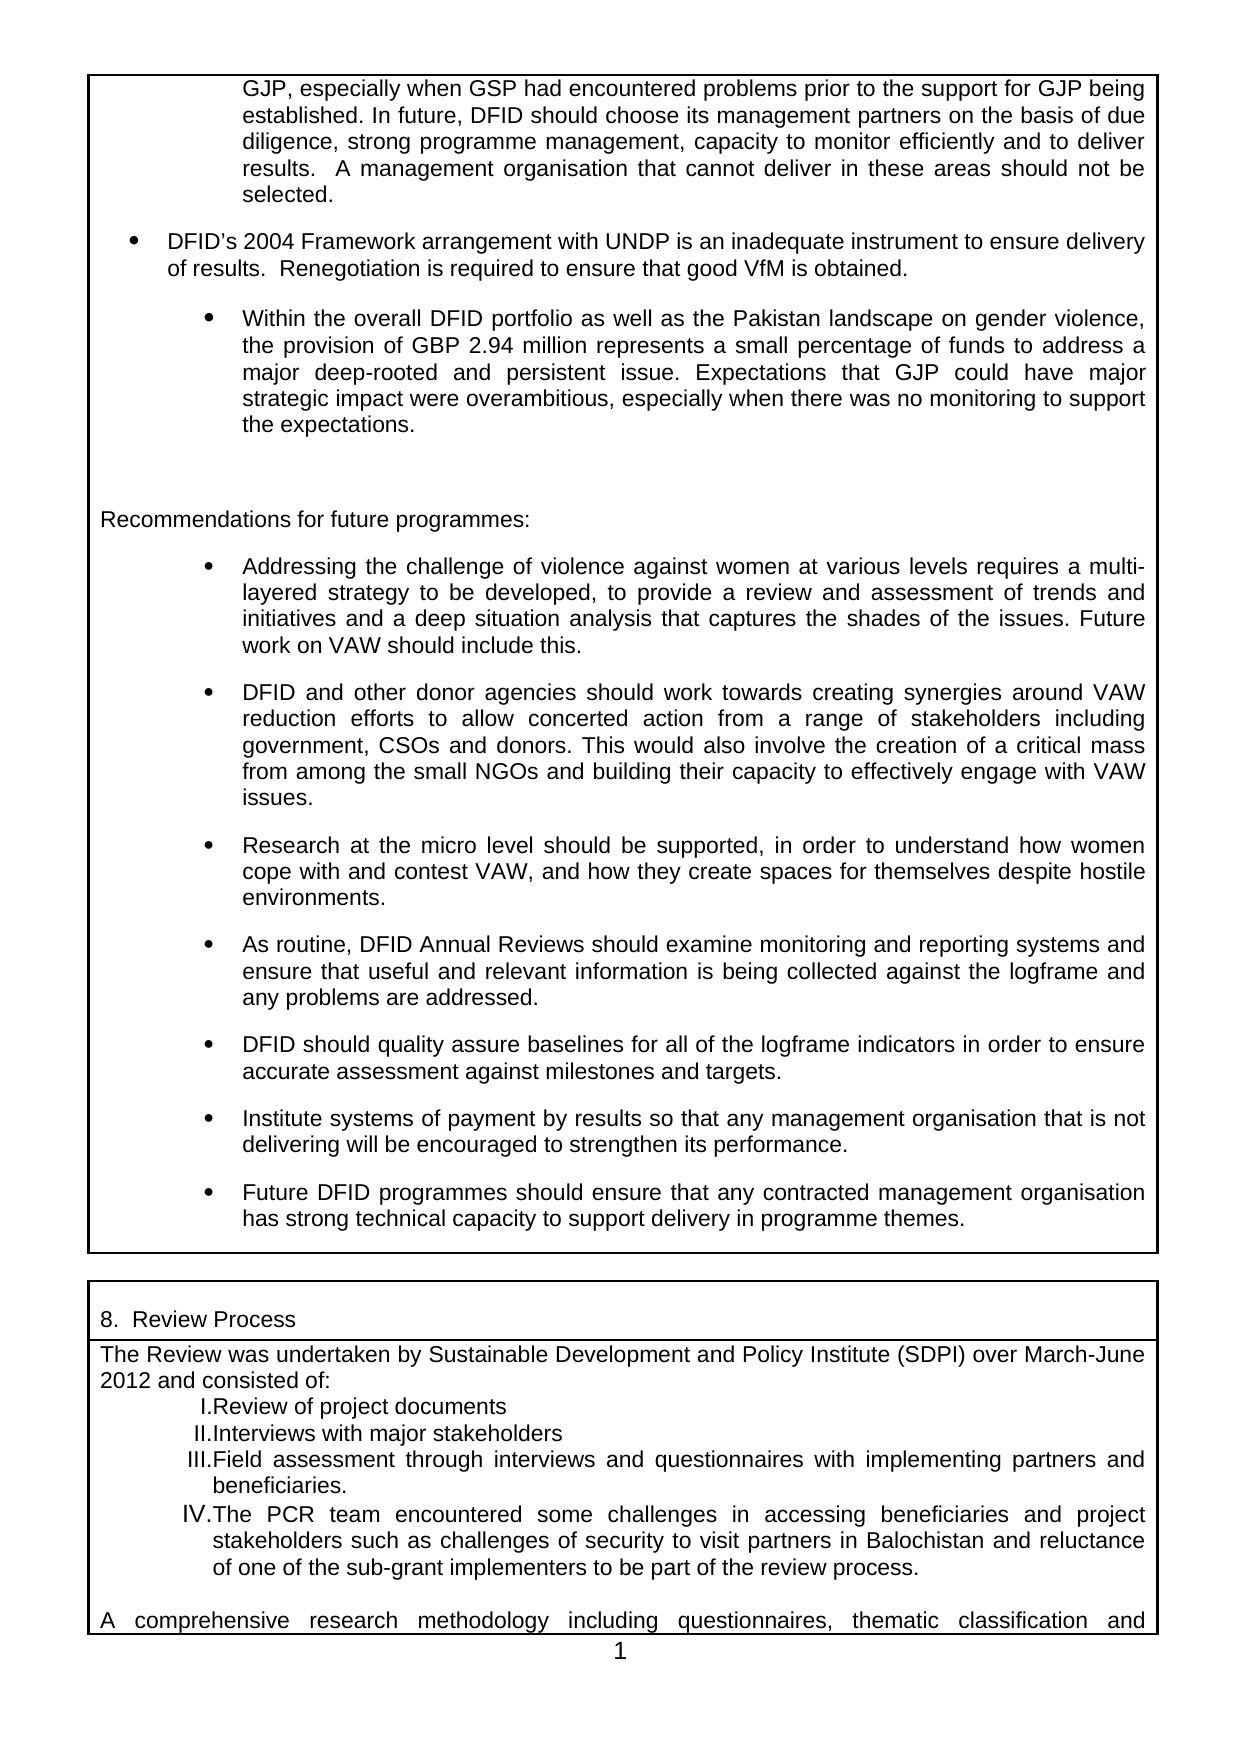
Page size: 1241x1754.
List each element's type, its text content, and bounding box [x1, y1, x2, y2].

table_header 8. Review Process [90, 1282, 1156, 1339]
table_cell The Review was undertaken by Sustainable Development and Policy Institute (SDPI) over March-June 2012 and consisted of: Review of project documents Interviews with major stakeholders Field assessment through interviews and questionnaires with implementing partners and beneficiaries. The PCR team encountered some challenges in accessing beneficiaries and project stakeholders such as challenges of security to visit partners in Balochistan and reluctance of one of the sub-grant implementers to be part of the review process. A comprehensive research methodology including questionnaires, thematic classification and [90, 1341, 1156, 1633]
table_cell GJP, especially when GSP had encountered problems prior to the support for GJP being established. In future, DFID should choose its management partners on the basis of due diligence, strong programme management, capacity to monitor efficiently and to deliver results. A management organisation that cannot deliver in these areas should not be selected. DFID’s 2004 Framework arrangement with UNDP is an inadequate instrument to ensure delivery of results. Renegotiation is required to ensure that good VfM is obtained. Within the overall DFID portfolio as well as the Pakistan landscape on gender violence, the provision of GBP 2.94 million represents a small percentage of funds to address a major deep-rooted and persistent issue. Expectations that GJP could have major strategic impact were overambitious, especially when there was no monitoring to support the expectations. Recommendations for future programmes: Addressing the challenge of violence against women at various levels requires a multi-layered strategy to be developed, to provide a review and assessment of trends and initiatives and a deep situation analysis that captures the shades of the issues. Future work on VAW should include this. DFID and other donor agencies should work towards creating synergies around VAW reduction efforts to allow concerted action from a range of stakeholders including government, CSOs and donors. This would also involve the creation of a critical mass from among the small NGOs and building their capacity to effectively engage with VAW issues. Research at the micro level should be supported, in order to understand how women cope with and contest VAW, and how they create spaces for themselves despite hostile environments. As routine, DFID Annual Reviews should examine monitoring and reporting systems and ensure that useful and relevant information is being collected against the logframe and any problems are addressed. DFID should quality assure baselines for all of the logframe indicators in order to ensure accurate assessment against milestones and targets. Institute systems of payment by results so that any management organisation that is not delivering will be encouraged to strengthen its performance. Future DFID programmes should ensure that any contracted management organisation has strong technical capacity to support delivery in programme themes. [90, 76, 1156, 1252]
